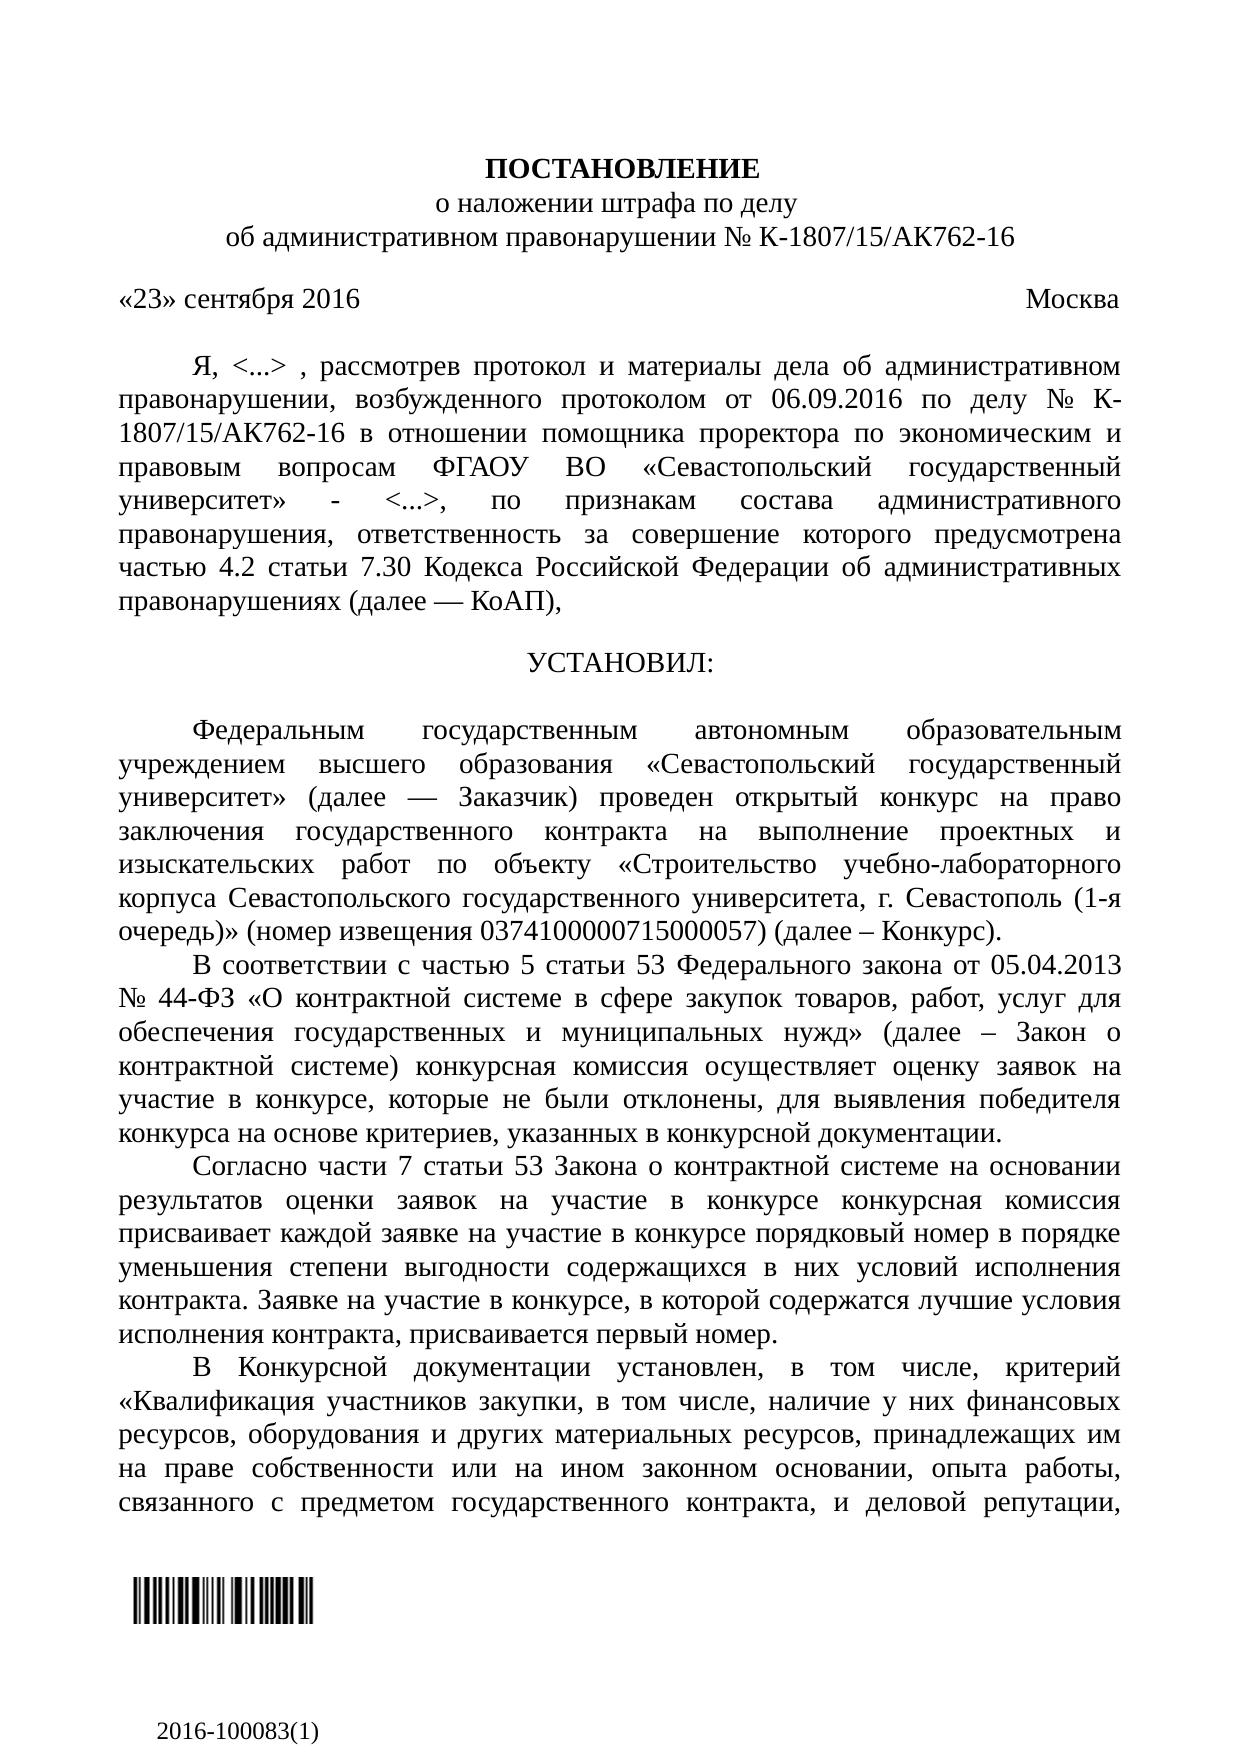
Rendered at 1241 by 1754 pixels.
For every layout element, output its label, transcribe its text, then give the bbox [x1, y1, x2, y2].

text УСТАНОВИЛ: [118, 645, 1122, 679]
text Согласно части 7 статьи 53 Закона о контрактной системе на основании результатов оценки заявок на участие в конкурсе конкурсная комиссия присваивает каждой заявке на участие в конкурсе порядковый номер в порядке уменьшения степени выгодности содержащихся в них условий исполнения контракта. Заявке на участие в конкурсе, в которой содержатся лучшие условия исполнения контракта, присваивается первый номер. [118, 1148, 1122, 1349]
text В соответствии с частью 5 статьи 53 Федерального закона от 05.04.2013 № 44-ФЗ «О контрактной системе в сфере закупок товаров, работ, услуг для обеспечения государственных и муниципальных нужд» (далее – Закон о контрактной системе) конкурсная комиссия осуществляет оценку заявок на участие в конкурсе, которые не были отклонены, для выявления победителя конкурса на основе критериев, указанных в конкурсной документации. [118, 947, 1122, 1148]
text Федеральным государственным автономным образовательным учреждением высшего образования «Севастопольский государственный университет» (далее — Заказчик) проведен открытый конкурс на право заключения государственного контракта на выполнение проектных и изыскательских работ по объекту «Строительство учебно-лабораторного корпуса Севастопольского государственного университета, г. Севастополь (1-я очередь)» (номер извещения 0374100000715000057) (далее – Конкурс). [118, 712, 1122, 947]
text «23» сентября 2016 Москва [118, 281, 1122, 314]
text об административном правонарушении № К-1807/15/АК762-16 [118, 219, 1122, 252]
picture [118, 1577, 331, 1624]
text о наложении штрафа по делу [118, 185, 1122, 219]
text ПОСТАНОВЛЕНИЕ [117, 152, 1078, 185]
text В Конкурсной документации установлен, в том числе, критерий «Квалификация участников закупки, в том числе, наличие у них финансовых ресурсов, оборудования и других материальных ресурсов, принадлежащих им на праве собственности или на ином законном основании, опыта работы, связанного с предметом государственного контракта, и деловой репутации, [118, 1349, 1122, 1517]
text Я, <...> , рассмотрев протокол и материалы дела об административном правонарушении, возбужденного протоколом от 06.09.2016 по делу № К-1807/15/АК762-16 в отношении помощника проректора по экономическим и правовым вопросам ФГАОУ ВО «Севастопольский государственный университет» - <...>, по признакам состава административного правонарушения, ответственность за совершение которого предусмотрена частью 4.2 статьи 7.30 Кодекса Российской Федерации об административных правонарушениях (далее — КоАП), [118, 348, 1122, 616]
